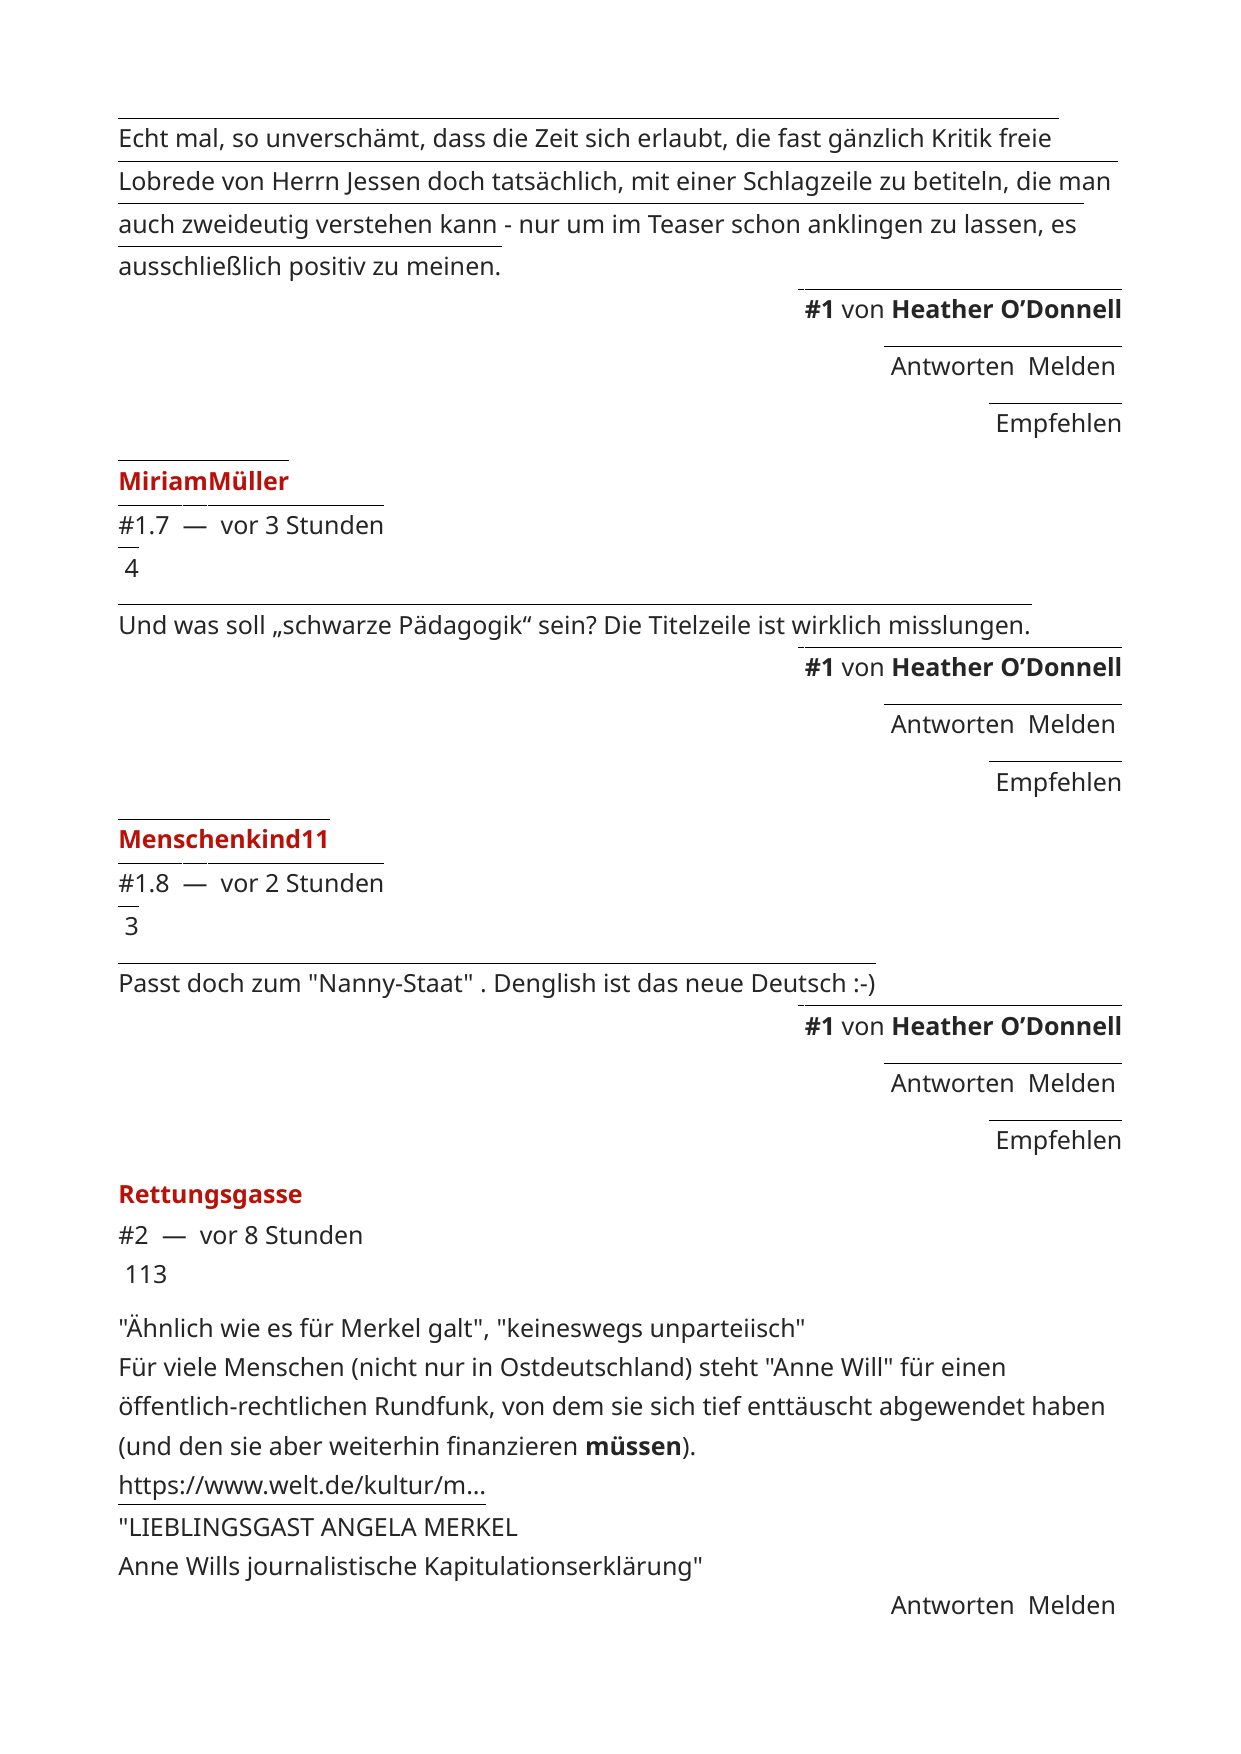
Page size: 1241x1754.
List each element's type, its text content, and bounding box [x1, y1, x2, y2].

text Echt mal, so unverschämt, dass die Zeit sich erlaubt, die fast gänzlich Kritik freie Lobrede von Herrn Jessen doch tatsächlich, mit einer Schlagzeile zu betiteln, die man auch zweideutig verstehen kann - nur um im Teaser schon anklingen zu lassen, es ausschließlich positiv zu meinen. [118, 118, 1122, 283]
text Antworten Melden [118, 1588, 1122, 1622]
text 113 [118, 1257, 1122, 1291]
text #1.8 — vor 2 Stunden [118, 863, 1122, 900]
subtitle MiriamMüller [118, 460, 1122, 497]
text 3 [118, 906, 1122, 943]
text Antworten Melden [118, 1063, 1122, 1100]
subtitle Menschenkind11 [118, 818, 1122, 856]
text "Ähnlich wie es für Merkel galt", "keineswegs unparteiisch" [118, 1311, 1122, 1345]
text 4 [118, 547, 1122, 584]
text #1.7 — vor 3 Stunden [118, 504, 1122, 542]
text #1 von Heather O’Donnell [118, 647, 1122, 684]
text Empfehlen [118, 1120, 1122, 1157]
subtitle Rettungsgasse [118, 1177, 1122, 1211]
text Für viele Menschen (nicht nur in Ostdeutschland) steht "Anne Will" für einen öffentlich-rechtlichen Rundfunk, von dem sie sich tief enttäuscht abgewendet haben (und den sie aber weiterhin finanzieren müssen). [118, 1350, 1122, 1462]
text #1 von Heather O’Donnell [118, 288, 1122, 326]
text #2 — vor 8 Stunden [118, 1218, 1122, 1252]
text Empfehlen [118, 403, 1122, 440]
text Passt doch zum "Nanny-Staat" . Denglish ist das neue Deutsch :-) [118, 963, 1122, 1000]
text Empfehlen [118, 761, 1122, 798]
text #1 von Heather O’Donnell [118, 1005, 1122, 1042]
text Und was soll „schwarze Pädagogik“ sein? Die Titelzeile ist wirklich misslungen. [118, 604, 1122, 641]
text https://www.welt.de/kultur/m… "LIEBLINGSGAST ANGELA MERKEL Anne Wills journalistische Kapitulationserklärung" [118, 1467, 1122, 1583]
text Antworten Melden [118, 704, 1122, 741]
text Antworten Melden [118, 346, 1122, 383]
